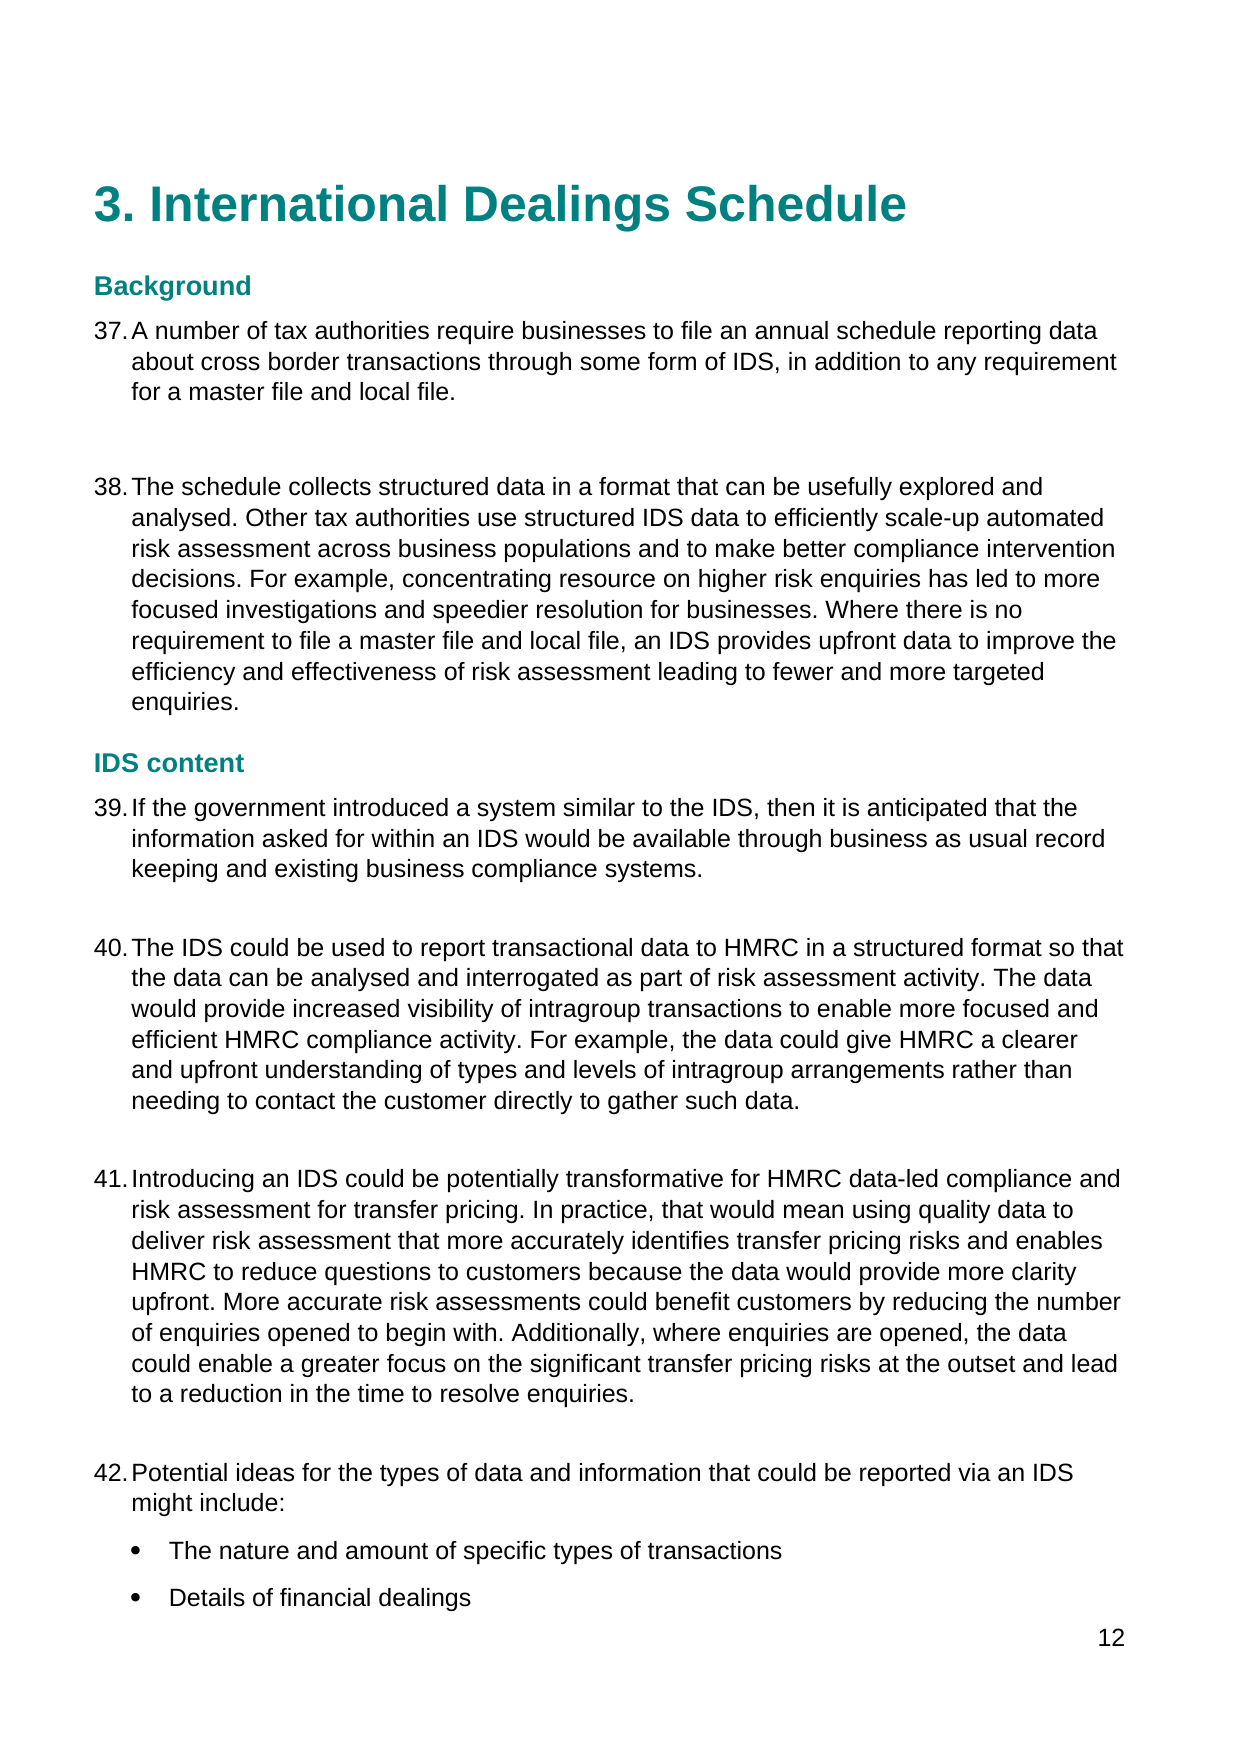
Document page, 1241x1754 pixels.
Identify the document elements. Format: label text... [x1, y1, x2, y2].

subtitle 3. International Dealings Schedule [94, 175, 1125, 232]
subtitle IDS content [94, 747, 1125, 778]
list The schedule collects structured data in a format that can be usefully explored and analysed. Other tax authorities use structured IDS data to efficiently scale-up automated risk assessment across business populations and to make better compliance intervention decisions. For example, concentrating resource on higher risk enquiries has led to more focused investigations and speedier resolution for businesses. Where there is no requirement to file a master file and local file, an IDS provides upfront data to improve the efficiency and effectiveness of risk assessment leading to fewer and more targeted enquiries. [94, 472, 1125, 716]
list A number of tax authorities require businesses to file an annual schedule reporting data about cross border transactions through some form of IDS, in addition to any requirement for a master file and local file. [94, 316, 1125, 406]
list The IDS could be used to report transactional data to HMRC in a structured format so that the data can be analysed and interrogated as part of risk assessment activity. The data would provide increased visibility of intragroup transactions to enable more focused and efficient HMRC compliance activity. For example, the data could give HMRC a clearer and upfront understanding of types and levels of intragroup arrangements rather than needing to contact the customer directly to gather such data. [94, 933, 1125, 1146]
list If the government introduced a system similar to the IDS, then it is anticipated that the information asked for within an IDS would be available through business as usual record keeping and existing business compliance systems. [94, 793, 1125, 914]
list Introducing an IDS could be potentially transformative for HMRC data-led compliance and risk assessment for transfer pricing. In practice, that would mean using quality data to deliver risk assessment that more accurately identifies transfer pricing risks and enables HMRC to reduce questions to customers because the data would provide more clarity upfront. More accurate risk assessments could benefit customers by reducing the number of enquiries opened to begin with. Additionally, where enquiries are opened, the data could enable a greater focus on the significant transfer pricing risks at the outset and lead to a reduction in the time to resolve enquiries. [94, 1164, 1125, 1439]
list The nature and amount of specific types of transactions [131, 1536, 1125, 1564]
list Details of financial dealings [131, 1583, 1125, 1612]
list Potential ideas for the types of data and information that could be reported via an IDS might include: [94, 1458, 1125, 1517]
subtitle Background [94, 270, 1125, 301]
